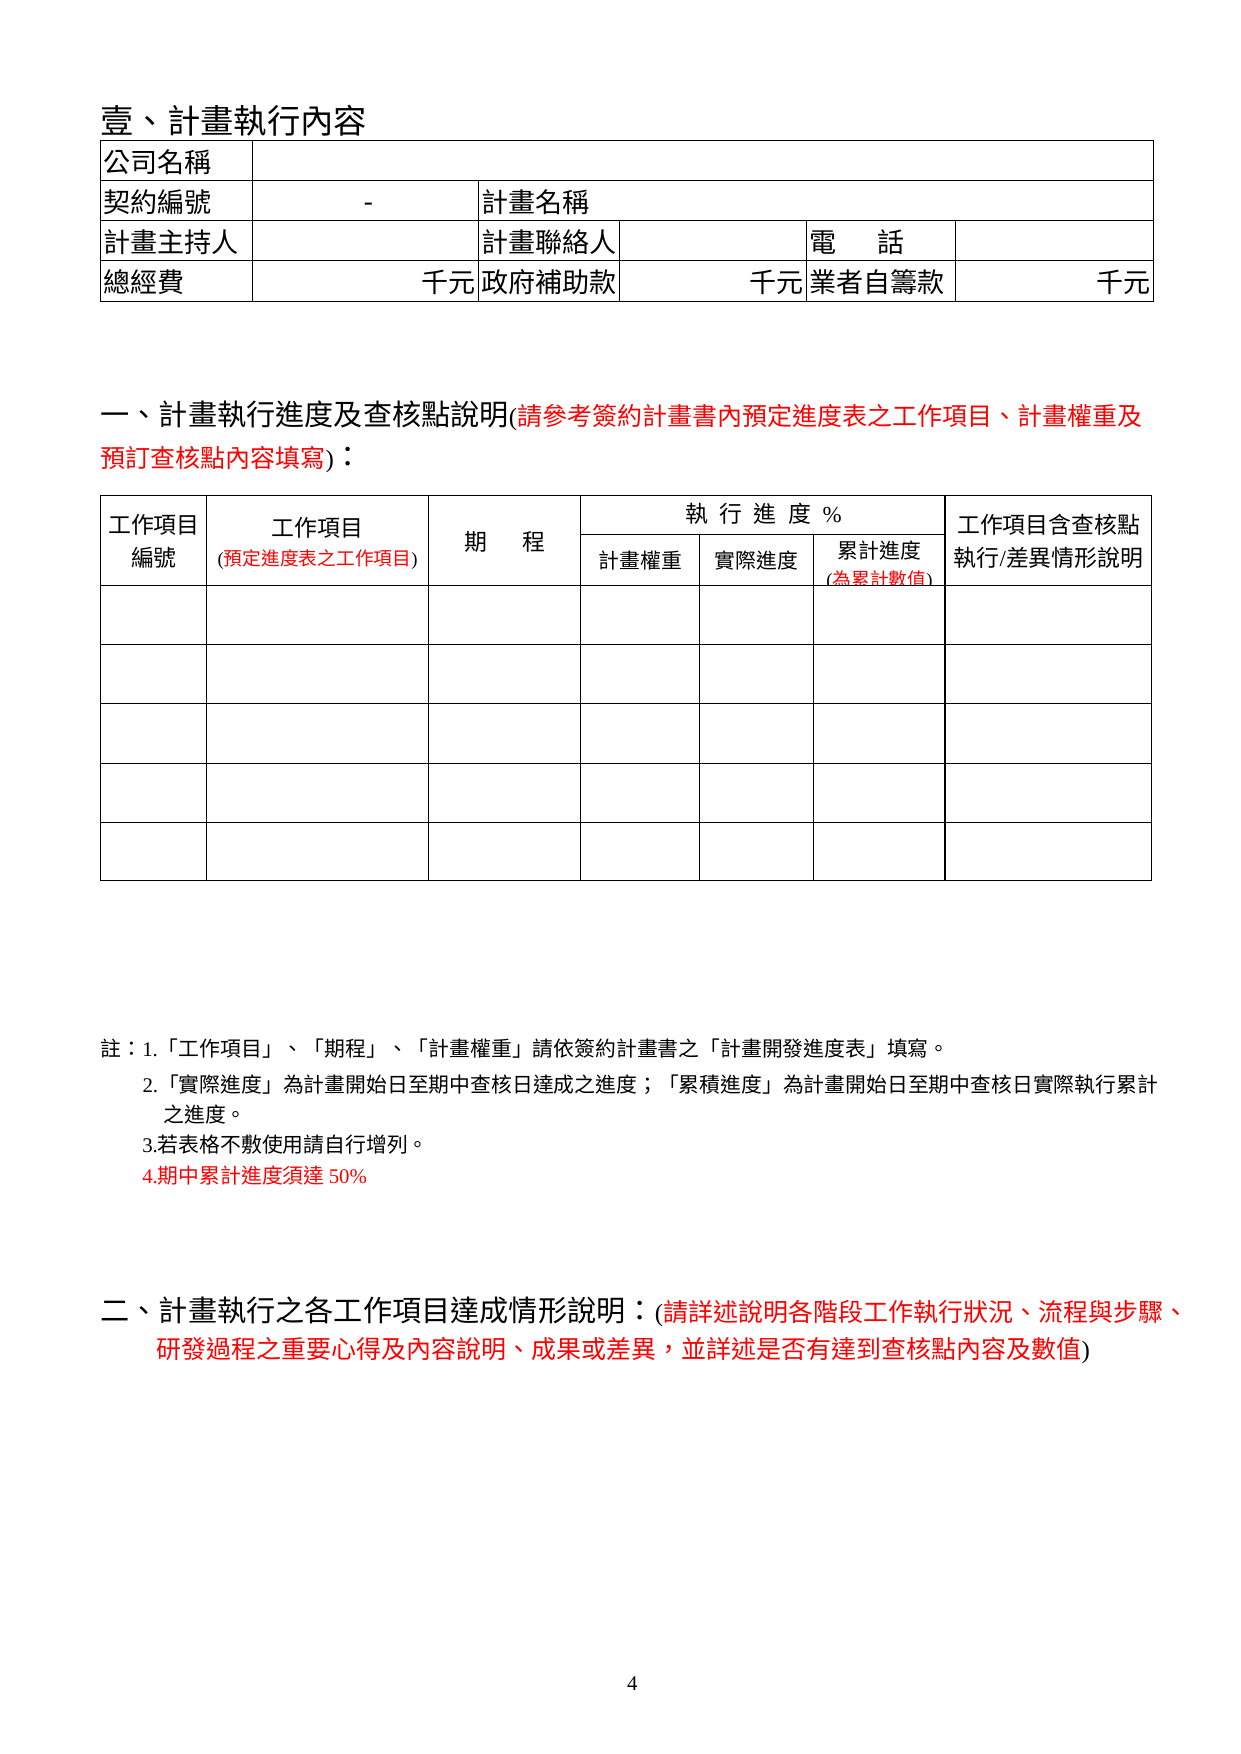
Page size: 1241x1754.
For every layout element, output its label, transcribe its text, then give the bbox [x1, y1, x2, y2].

table_header 工作項目 (預定進度表之工作項目) [207, 496, 428, 584]
table_cell [253, 221, 478, 260]
table_cell [700, 764, 813, 822]
table_cell [429, 823, 580, 880]
text 3.若表格不敷使用請自行增列。 [100, 1129, 1163, 1159]
table_cell [207, 704, 428, 762]
table_cell [620, 221, 806, 260]
table_cell 計畫權重 [581, 535, 699, 584]
table_cell [814, 764, 944, 822]
table_cell [946, 764, 1151, 822]
table_cell 總經費 [101, 261, 252, 301]
table_header [253, 141, 1153, 180]
table_cell [814, 586, 944, 644]
table_cell [101, 823, 206, 880]
table_cell [429, 764, 580, 822]
table_cell [814, 704, 944, 762]
table_cell [814, 645, 944, 703]
table_cell [946, 704, 1151, 762]
table_cell [207, 823, 428, 880]
text 壹、計畫執行內容 [100, 77, 1163, 139]
table_header 期 程 [429, 496, 580, 584]
table_cell 千元 [253, 261, 478, 301]
table_cell 千元 [956, 261, 1153, 301]
table_cell [101, 764, 206, 822]
text 註：1.「工作項目」、「期程」、「計畫權重」請依簽約計畫書之「計畫開發進度表」填寫。 [100, 1006, 1163, 1068]
table_cell 政府補助款 [479, 261, 619, 301]
table_cell 計畫名稱 [479, 181, 1153, 220]
table_cell 實際進度 [700, 535, 813, 584]
table_cell 計畫聯絡人 [479, 221, 619, 260]
table_cell [207, 645, 428, 703]
text 一、計畫執行進度及查核點說明(請參考簽約計畫書內預定進度表之工作項目、計畫權重及預訂查核點內容填寫)： [100, 392, 1163, 476]
table_cell [700, 704, 813, 762]
text 2.「實際進度」為計畫開始日至期中查核日達成之進度；「累積進度」為計畫開始日至期中查核日實際執行累計之進度。 [142, 1068, 1163, 1129]
table_cell [429, 704, 580, 762]
table_cell [956, 221, 1153, 260]
table_cell [581, 764, 699, 822]
table_cell [101, 645, 206, 703]
table_header 公司名稱 [101, 141, 252, 180]
table_cell [946, 823, 1151, 880]
table_cell [101, 586, 206, 644]
table_cell [946, 645, 1151, 703]
table_cell - [253, 181, 478, 220]
table_cell [581, 586, 699, 644]
table_cell [946, 586, 1151, 644]
table_header 執 行 進 度 % [581, 496, 944, 533]
table_cell [700, 586, 813, 644]
table_cell 電話 [807, 221, 955, 260]
table_cell [207, 764, 428, 822]
table_cell [814, 823, 944, 880]
table_cell 千元 [620, 261, 806, 301]
table_cell 計畫主持人 [101, 221, 252, 260]
table_cell [207, 586, 428, 644]
table_header 工作項目 編號 [101, 496, 206, 584]
text 二、計畫執行之各工作項目達成情形說明：(請詳述說明各階段工作執行狀況、流程與步驟、研發過程之重要心得及內容說明、成果或差異，並詳述是否有達到查核點內容及數值) [100, 1287, 1163, 1366]
table_cell 契約編號 [101, 181, 252, 220]
text 4.期中累計進度須達50% [100, 1159, 1163, 1189]
table_cell [101, 704, 206, 762]
table_cell 累計進度 (為累計數值) [814, 535, 944, 584]
table_cell [429, 645, 580, 703]
table_cell [581, 823, 699, 880]
table_cell 業者自籌款 [807, 261, 955, 301]
table_header 工作項目含查核點 執行/差異情形說明 [946, 496, 1151, 584]
table_cell [581, 645, 699, 703]
table_cell [581, 704, 699, 762]
table_cell [700, 823, 813, 880]
table_cell [429, 586, 580, 644]
table_cell [700, 645, 813, 703]
